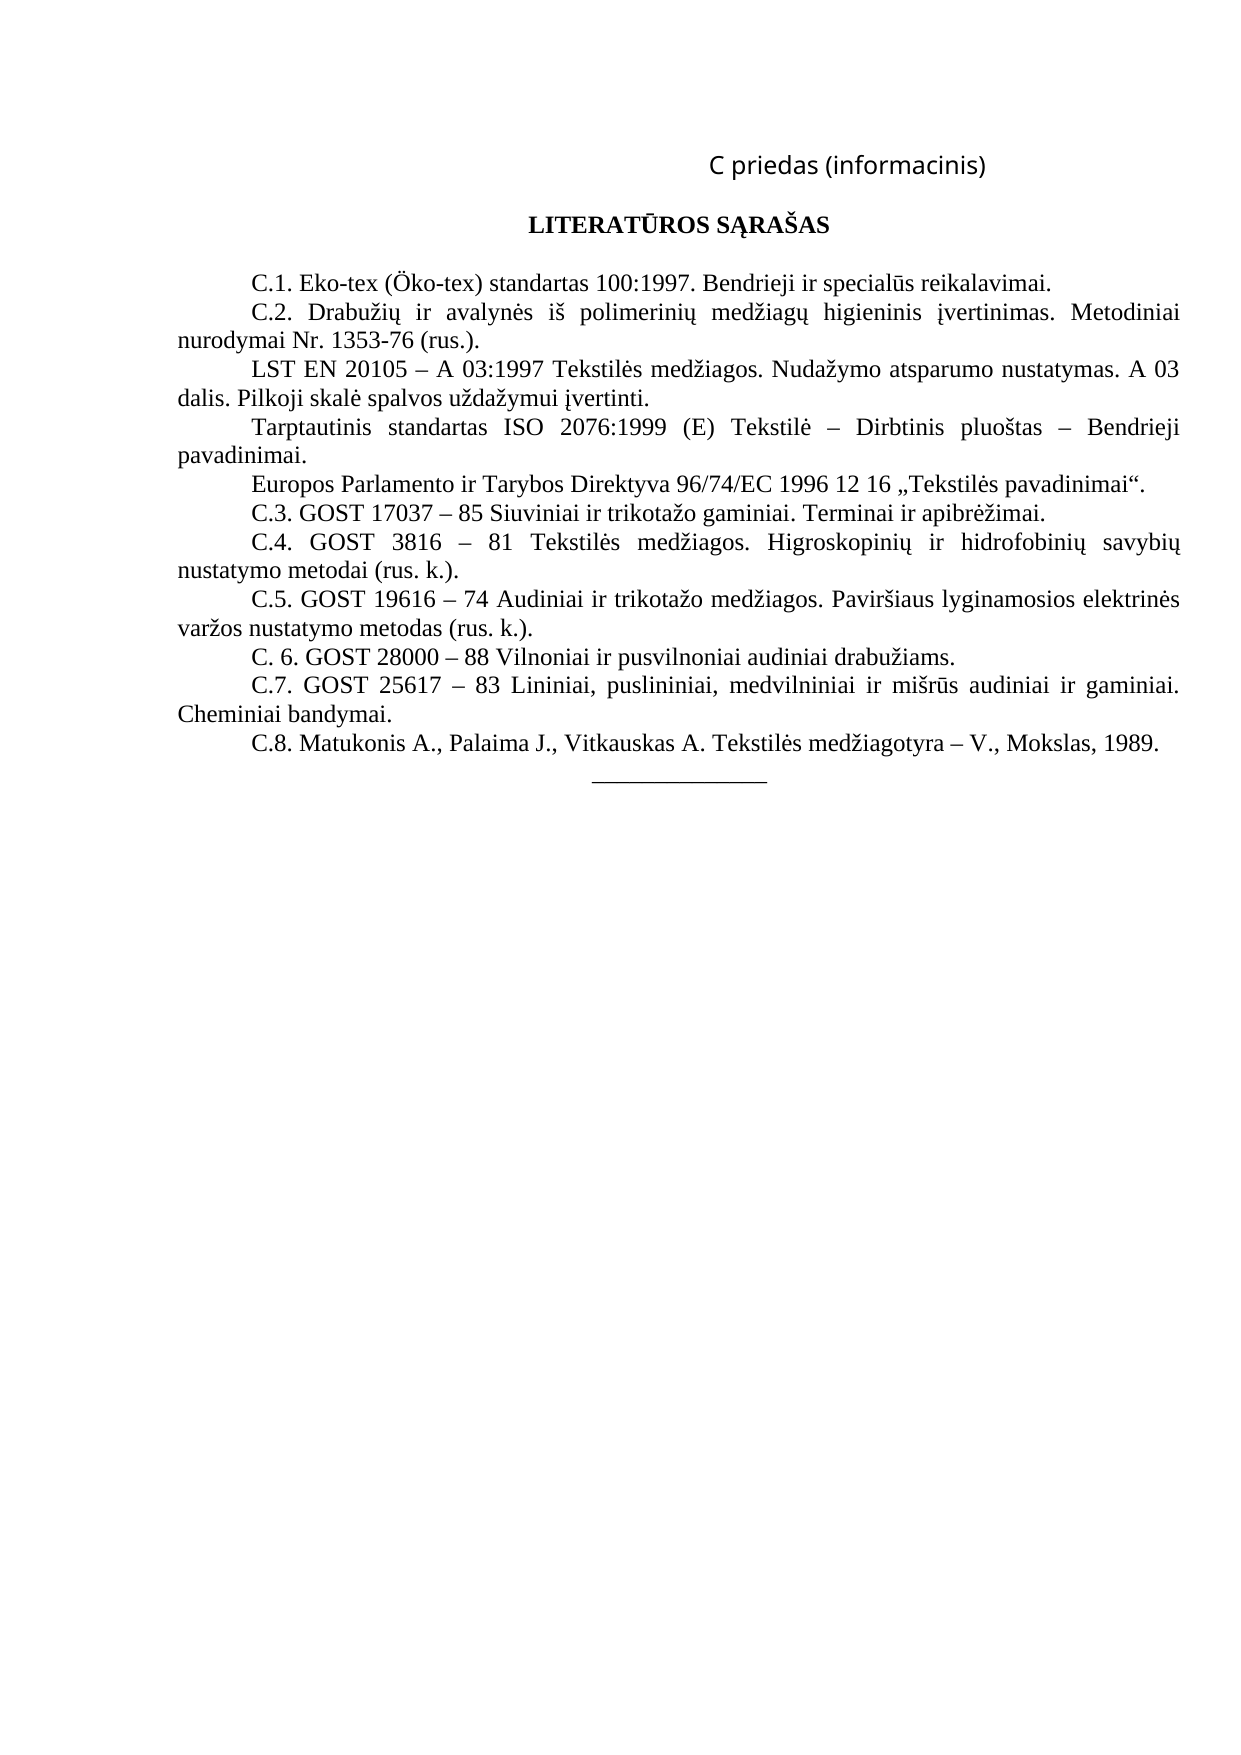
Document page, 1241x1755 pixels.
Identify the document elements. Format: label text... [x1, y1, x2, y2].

text C. 6. GOST 28000 – 88 Vilnoniai ir pusvilnoniai audiniai drabužiams. [177, 642, 1181, 670]
text C.3. Gost 17037 – 85 Siuviniai ir trikotažo gaminiai. Terminai ir apibrėžimai. [177, 498, 1181, 527]
text LITERATŪROS SĄRAŠAS [177, 210, 1181, 239]
text C.2. Drabužių ir avalynės iš polimerinių medžiagų higieninis įvertinimas. Metodiniai nurodymai Nr. 1353-76 (rus.). [177, 297, 1181, 354]
text C priedas (informacinis) [177, 148, 1181, 182]
text C.1. Eko-tex (Öko-tex) standartas 100:1997. Bendrieji ir specialūs reikalavimai. [177, 268, 1181, 297]
text C.4. GOST 3816 – 81 Tekstilės medžiagos. Higroskopinių ir hidrofobinių savybių nustatymo metodai (rus. k.). [177, 527, 1181, 584]
text Tarptautinis standartas ISO 2076:1999 (E) Tekstilė – Dirbtinis pluoštas – Bendrieji pavadinimai. [177, 412, 1181, 469]
text ______________ [177, 757, 1181, 785]
text LST EN 20105 – A 03:1997 Tekstilės medžiagos. Nudažymo atsparumo nustatymas. A 03 dalis. Pilkoji skalė spalvos uždažymui įvertinti. [177, 354, 1181, 412]
text C.5. GOST 19616 – 74 Audiniai ir trikotažo medžiagos. Paviršiaus lyginamosios elektrinės varžos nustatymo metodas (rus. k.). [177, 584, 1181, 642]
text Europos Parlamento ir Tarybos Direktyva 96/74/EC 1996 12 16 „Tekstilės pavadinimai“. [177, 469, 1181, 498]
text C.7. GOST 25617 – 83 Lininiai, puslininiai, medvilniniai ir mišrūs audiniai ir gaminiai. Cheminiai bandymai. [177, 670, 1181, 728]
text C.8. Matukonis A., Palaima J., Vitkauskas A. Tekstilės medžiagotyra – V., Mokslas, 1989. [177, 728, 1181, 757]
